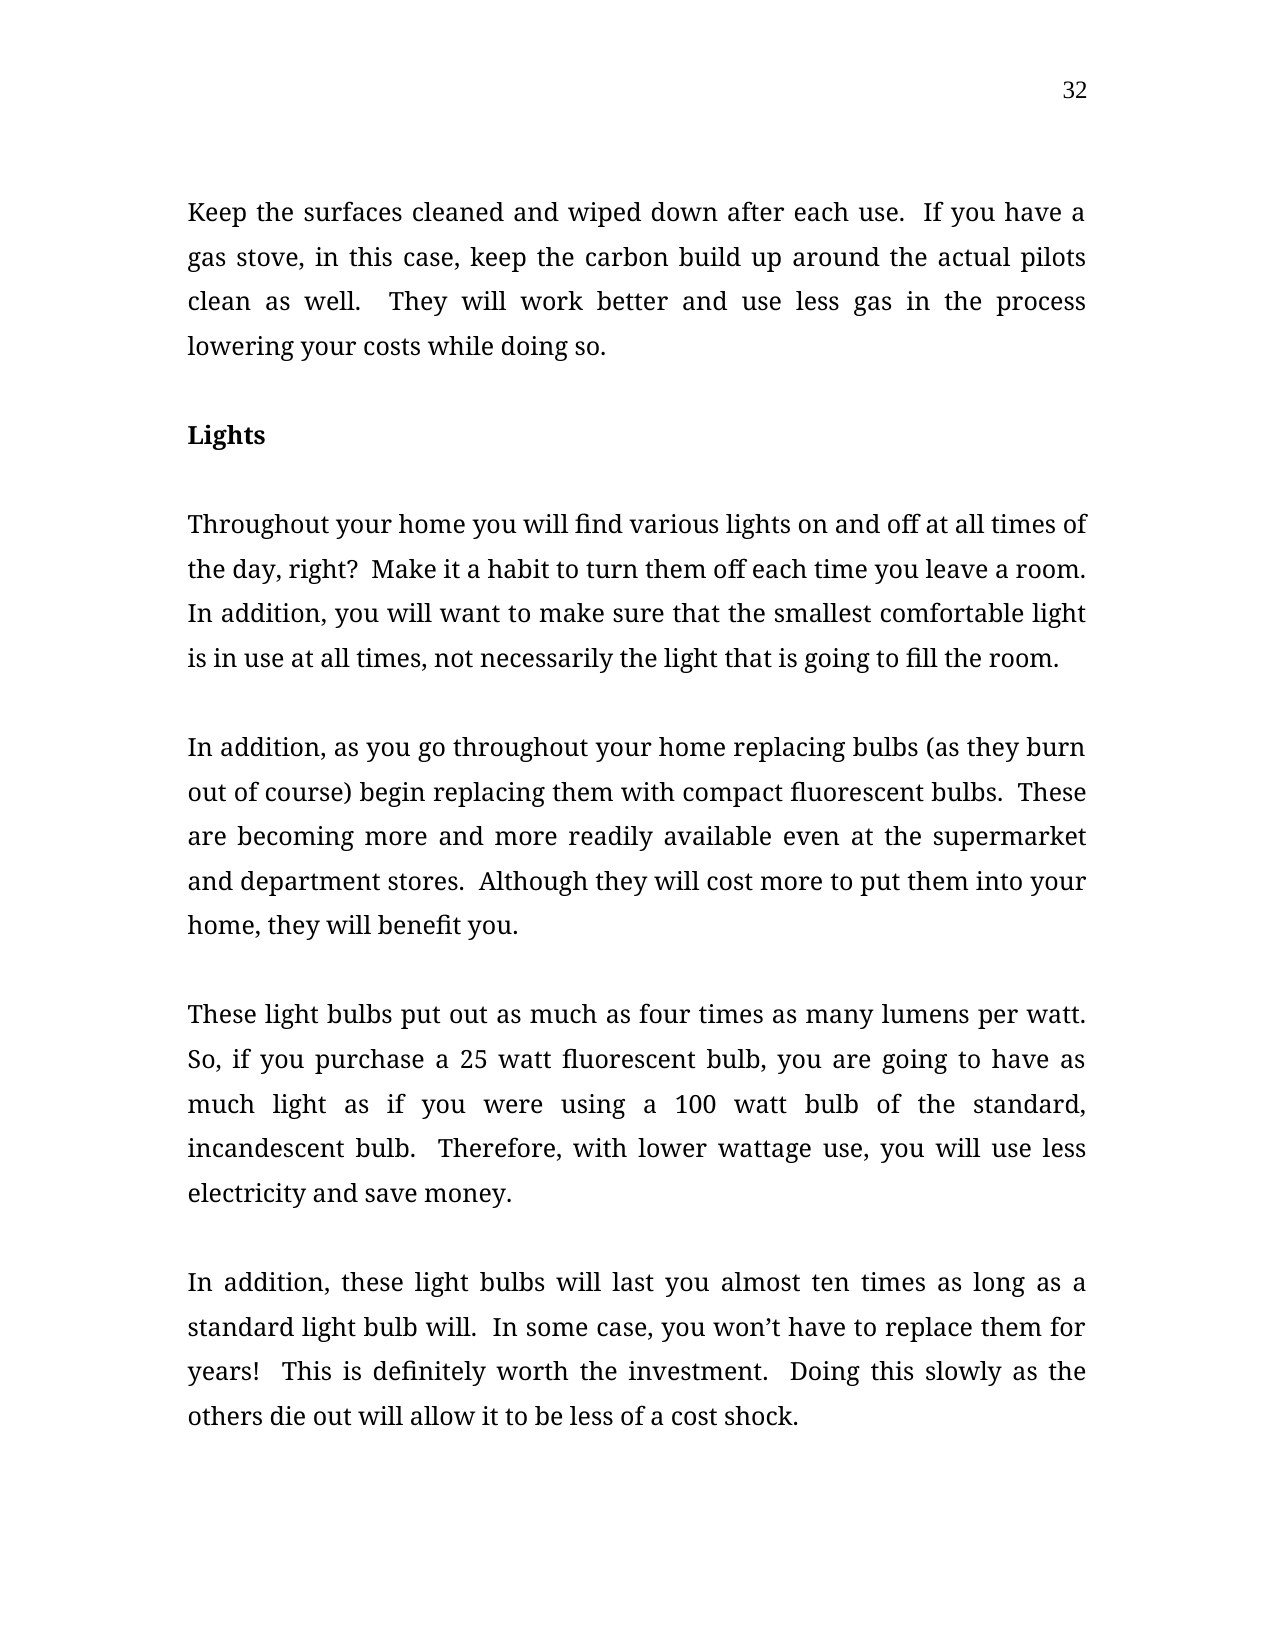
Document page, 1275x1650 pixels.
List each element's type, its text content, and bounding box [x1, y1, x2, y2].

text In addition, as you go throughout your home replacing bulbs (as they burn out of course) begin replacing them with compact fluorescent bulbs. These are becoming more and more readily available even at the supermarket and department stores. Although they will cost more to put them into your home, they will benefit you. [187, 729, 1087, 942]
text These light bulbs put out as much as four times as many lumens per watt. So, if you purchase a 25 watt fluorescent bulb, you are going to have as much light as if you were using a 100 watt bulb of the standard, incandescent bulb. Therefore, with lower wattage use, you will use less electricity and save money. [187, 997, 1087, 1209]
text Lights [187, 417, 1087, 452]
text In addition, these light bulbs will last you almost ten times as long as a standard light bulb will. In some case, you won’t have to replace them for years! This is definitely worth the investment. Doing this slowly as the others die out will allow it to be less of a cost shock. [187, 1264, 1087, 1432]
text Throughout your home you will find various lights on and off at all times of the day, right? Make it a habit to turn them off each time you leave a room. In addition, you will want to make sure that the smallest comfortable light is in use at all times, not necessarily the light that is going to fill the room. [187, 507, 1087, 674]
text Keep the surfaces cleaned and wiped down after each use. If you have a gas stove, in this case, keep the carbon build up around the actual pilots clean as well. They will work better and use less gas in the process lowering your costs while doing so. [187, 194, 1087, 362]
